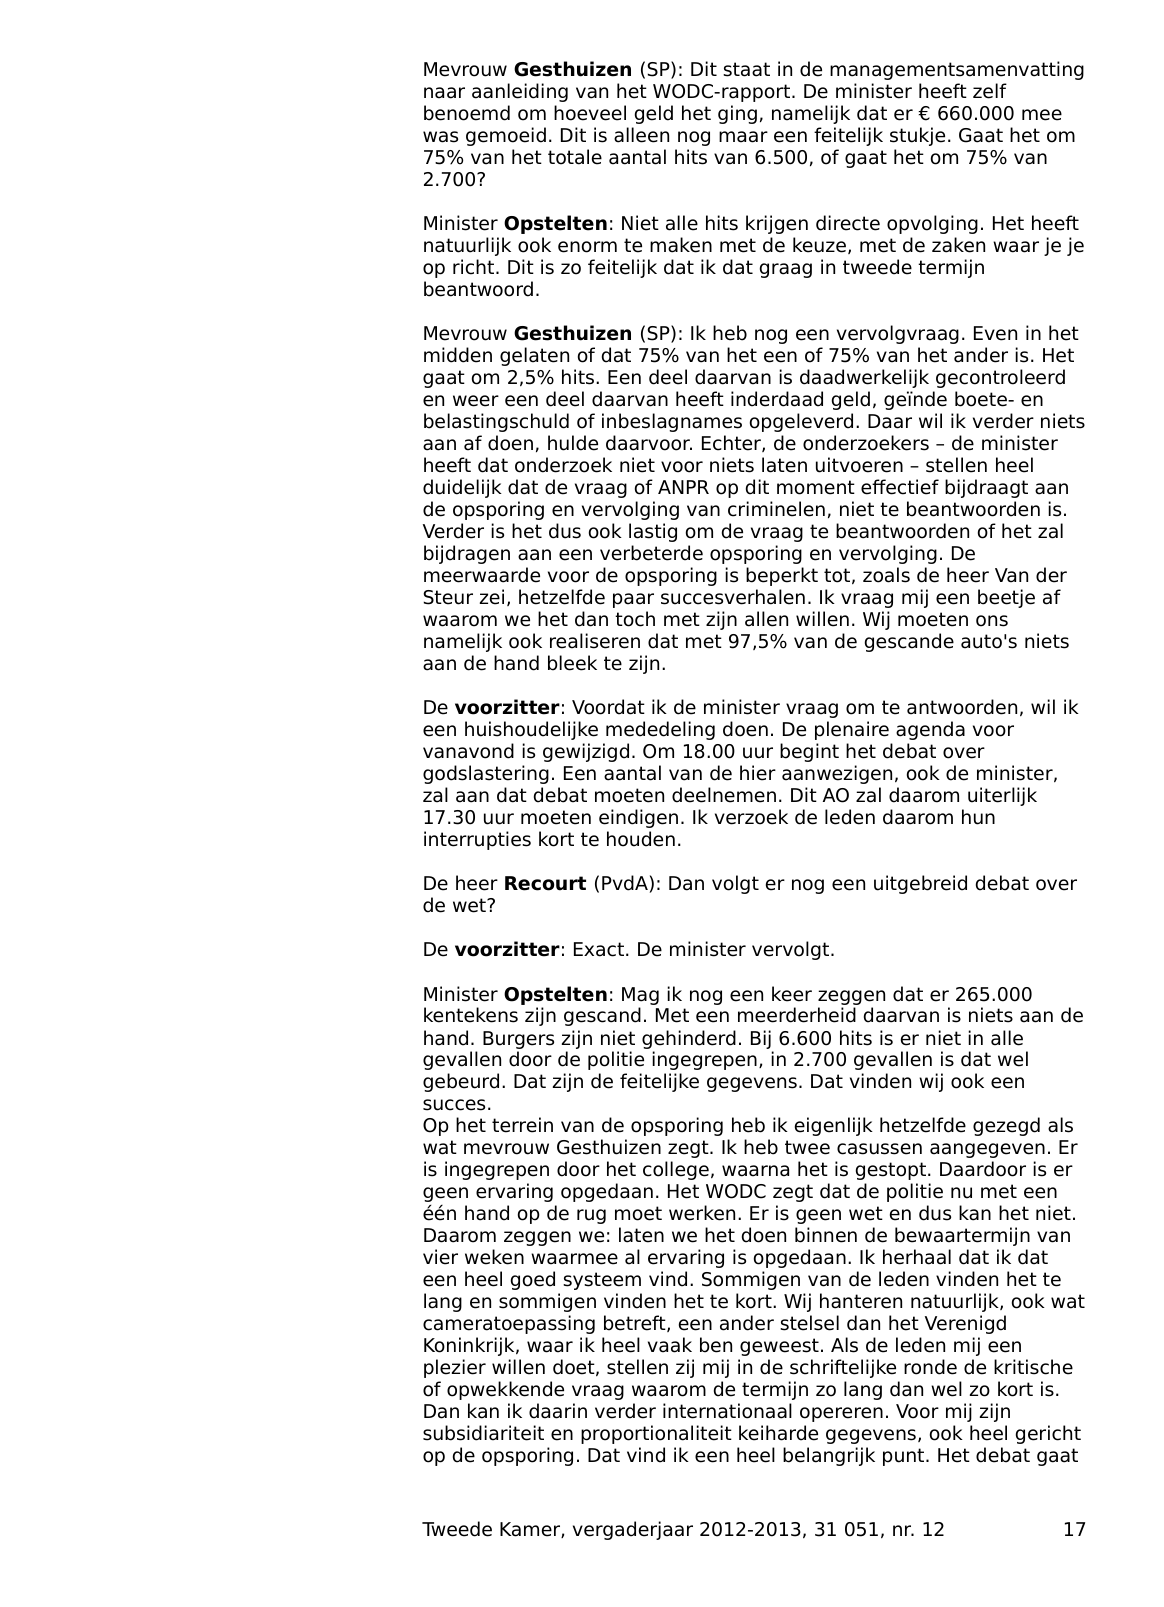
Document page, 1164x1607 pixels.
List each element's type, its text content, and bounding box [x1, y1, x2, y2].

text Op het terrein van de opsporing heb ik eigenlijk hetzelfde gezegd als wat mevrouw Gesthuizen zegt. Ik heb twee casussen aangegeven. Er is ingegrepen door het college, waarna het is gestopt. Daardoor is er geen ervaring opgedaan. Het WODC zegt dat de politie nu met een één hand op de rug moet werken. Er is geen wet en dus kan het niet. Daarom zeggen we: laten we het doen binnen de bewaartermijn van vier weken waarmee al ervaring is opgedaan. Ik herhaal dat ik dat een heel goed systeem vind. Sommigen van de leden vinden het te lang en sommigen vinden het te kort. Wij hanteren natuurlijk, ook wat cameratoepassing betreft, een ander stelsel dan het Verenigd Koninkrijk, waar ik heel vaak ben geweest. Als de leden mij een plezier willen doet, stellen zij mij in de schriftelijke ronde de kritische of opwekkende vraag waarom de termijn zo lang dan wel zo kort is. Dan kan ik daarin verder internationaal opereren. Voor mij zijn subsidiariteit en proportionaliteit keiharde gegevens, ook heel gericht op de opsporing. Dat vind ik een heel belangrijk punt. Het debat gaat [422, 1115, 1087, 1467]
text De heer Recourt (PvdA): Dan volgt er nog een uitgebreid debat over de wet? [422, 873, 1087, 917]
text De voorzitter: Voordat ik de minister vraag om te antwoorden, wil ik een huishoudelijke mededeling doen. De plenaire agenda voor vanavond is gewijzigd. Om 18.00 uur begint het debat over godslastering. Een aantal van de hier aanwezigen, ook de minister, zal aan dat debat moeten deelnemen. Dit AO zal daarom uiterlijk 17.30 uur moeten eindigen. Ik verzoek de leden daarom hun interrupties kort te houden. [422, 697, 1087, 851]
text De voorzitter: Exact. De minister vervolgt. [422, 939, 1087, 961]
text Mevrouw Gesthuizen (SP): Dit staat in de managementsamenvatting naar aanleiding van het WODC-rapport. De minister heeft zelf benoemd om hoeveel geld het ging, namelijk dat er € 660.000 mee was gemoeid. Dit is alleen nog maar een feitelijk stukje. Gaat het om 75% van het totale aantal hits van 6.500, of gaat het om 75% van 2.700? [422, 59, 1087, 191]
text Minister Opstelten: Mag ik nog een keer zeggen dat er 265.000 kentekens zijn gescand. Met een meerderheid daarvan is niets aan de hand. Burgers zijn niet gehinderd. Bij 6.600 hits is er niet in alle gevallen door de politie ingegrepen, in 2.700 gevallen is dat wel gebeurd. Dat zijn de feitelijke gegevens. Dat vinden wij ook een succes. [422, 983, 1087, 1115]
text Mevrouw Gesthuizen (SP): Ik heb nog een vervolgvraag. Even in het midden gelaten of dat 75% van het een of 75% van het ander is. Het gaat om 2,5% hits. Een deel daarvan is daadwerkelijk gecontroleerd en weer een deel daarvan heeft inderdaad geld, geïnde boete- en belastingschuld of inbeslagnames opgeleverd. Daar wil ik verder niets aan af doen, hulde daarvoor. Echter, de onderzoekers – de minister heeft dat onderzoek niet voor niets laten uitvoeren – stellen heel duidelijk dat de vraag of ANPR op dit moment effectief bijdraagt aan de opsporing en vervolging van criminelen, niet te beantwoorden is. Verder is het dus ook lastig om de vraag te beantwoorden of het zal bijdragen aan een verbeterde opsporing en vervolging. De meerwaarde voor de opsporing is beperkt tot, zoals de heer Van der Steur zei, hetzelfde paar succesverhalen. Ik vraag mij een beetje af waarom we het dan toch met zijn allen willen. Wij moeten ons namelijk ook realiseren dat met 97,5% van de gescande auto's niets aan de hand bleek te zijn. [422, 323, 1087, 675]
text Minister Opstelten: Niet alle hits krijgen directe opvolging. Het heeft natuurlijk ook enorm te maken met de keuze, met de zaken waar je je op richt. Dit is zo feitelijk dat ik dat graag in tweede termijn beantwoord. [422, 213, 1087, 301]
